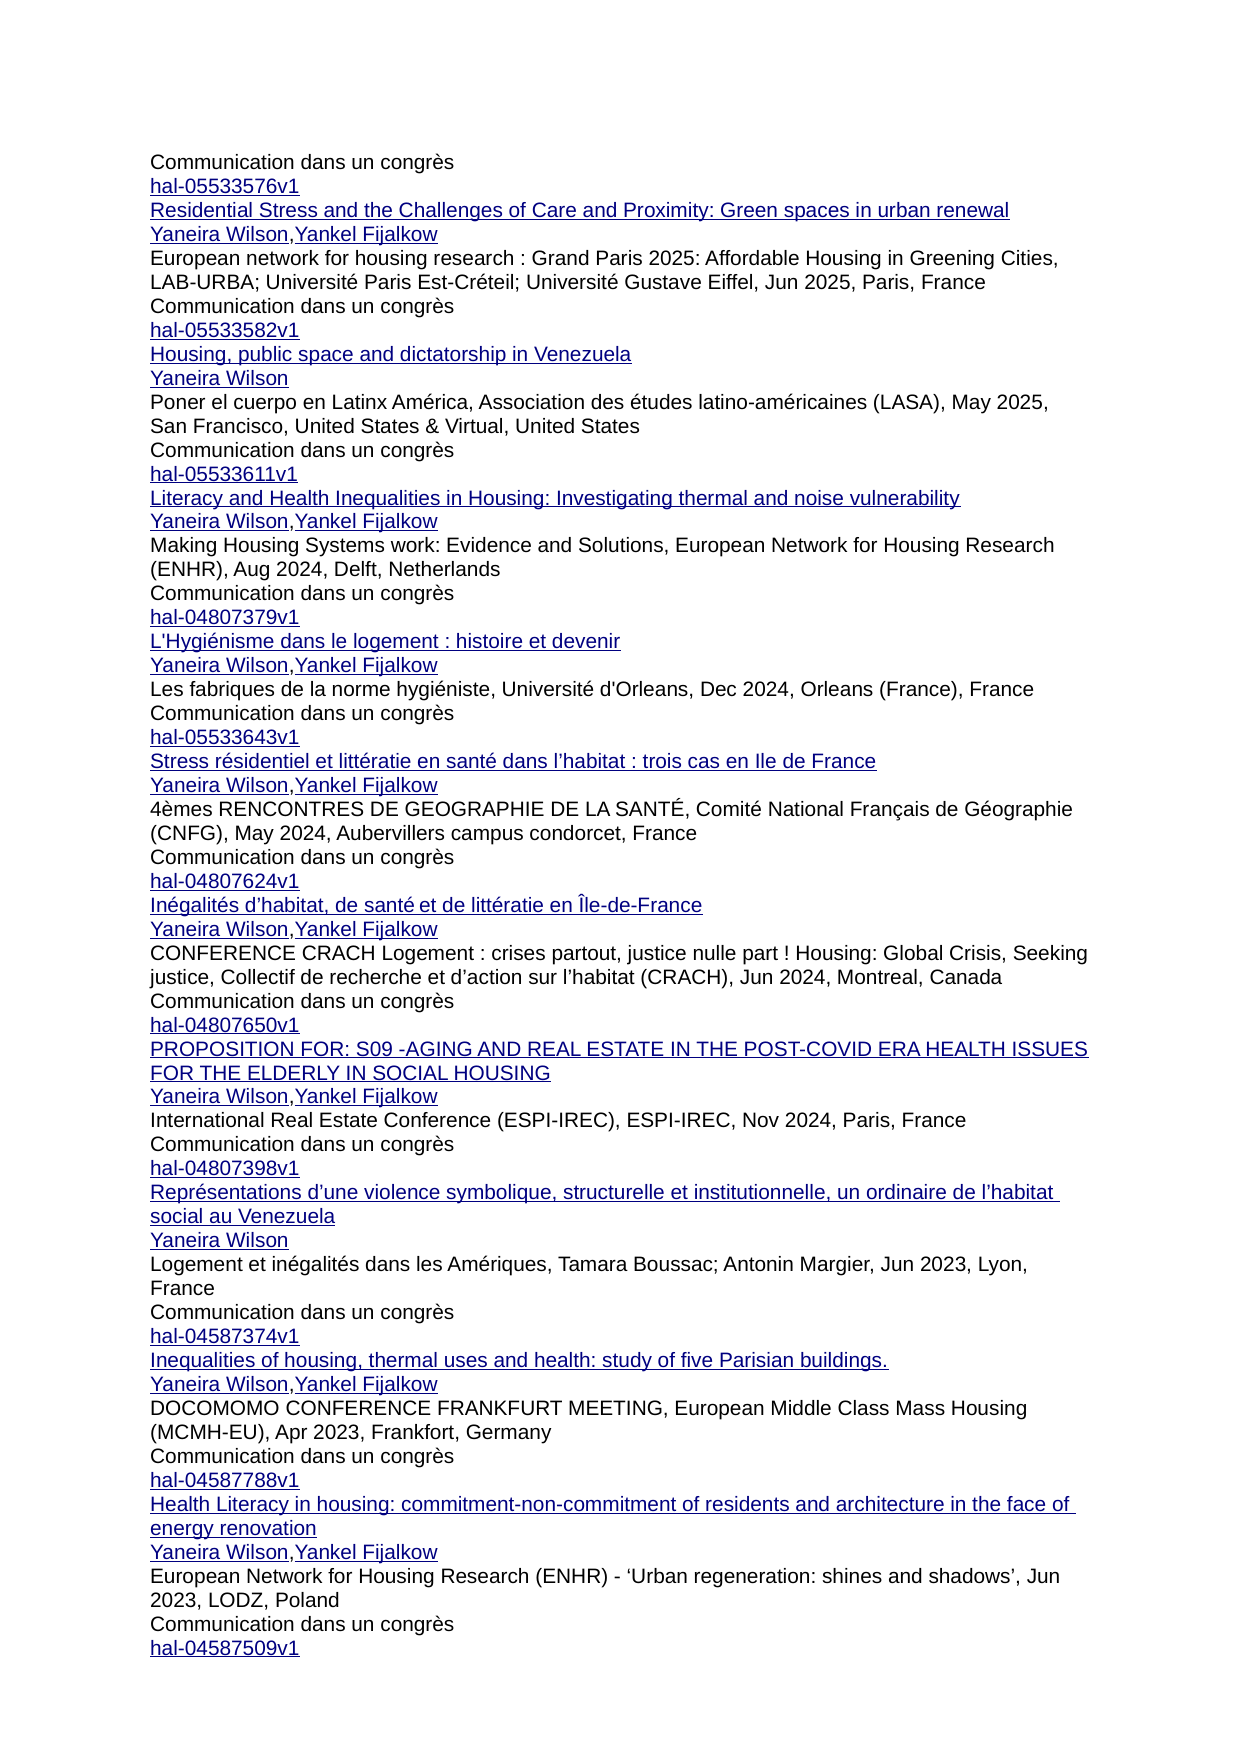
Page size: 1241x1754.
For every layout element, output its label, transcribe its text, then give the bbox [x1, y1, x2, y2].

table_cell Inégalités d’habitat, de santé et de littératie en Île-de-France Yaneira Wilson,Yankel Fijalkow CONFERENCE CRACH Logement : crises partout, justice nulle part ! Housing: Global Crisis, Seeking justice, Collectif de recherche et d’action sur l’habitat (CRACH), Jun 2024, Montreal, Canada Communication dans un congrès hal-04807650v1 [150, 893, 1090, 1036]
table_cell Literacy and Health Inequalities in Housing: Investigating thermal and noise vulnerability Yaneira Wilson,Yankel Fijalkow Making Housing Systems work: Evidence and Solutions, European Network for Housing Research (ENHR), Aug 2024, Delft, Netherlands Communication dans un congrès hal-04807379v1 [150, 485, 1090, 629]
table_header Communication dans un congrès hal-05533576v1 [150, 150, 1090, 198]
table_cell Représentations d’une violence symbolique, structurelle et institutionnelle, un ordinaire de l’habitat social au Venezuela Yaneira Wilson Logement et inégalités dans les Amériques, Tamara Boussac; Antonin Margier, Jun 2023, Lyon, France Communication dans un congrès hal-04587374v1 [150, 1180, 1090, 1348]
table_cell L'Hygiénisme dans le logement : histoire et devenir Yaneira Wilson,Yankel Fijalkow Les fabriques de la norme hygiéniste, Université d'Orleans, Dec 2024, Orleans (France), France Communication dans un congrès hal-05533643v1 [150, 629, 1090, 749]
table_cell Stress résidentiel et littératie en santé dans l’habitat : trois cas en Ile de France Yaneira Wilson,Yankel Fijalkow 4èmes RENCONTRES DE GEOGRAPHIE DE LA SANTÉ, Comité National Français de Géographie (CNFG), May 2024, Aubervillers campus condorcet, France Communication dans un congrès hal-04807624v1 [150, 749, 1090, 893]
table_cell Residential Stress and the Challenges of Care and Proximity: Green spaces in urban renewal Yaneira Wilson,Yankel Fijalkow European network for housing research : Grand Paris 2025: Affordable Housing in Greening Cities, LAB-URBA; Université Paris Est-Créteil; Université Gustave Eiffel, Jun 2025, Paris, France Communication dans un congrès hal-05533582v1 [150, 198, 1090, 342]
table_cell Inequalities of housing, thermal uses and health: study of five Parisian buildings. Yaneira Wilson,Yankel Fijalkow DOCOMOMO CONFERENCE FRANKFURT MEETING, European Middle Class Mass Housing (MCMH-EU), Apr 2023, Frankfort, Germany Communication dans un congrès hal-04587788v1 [150, 1348, 1090, 1492]
table_cell Health Literacy in housing: commitment-non-commitment of residents and architecture in the face of energy renovation Yaneira Wilson,Yankel Fijalkow European Network for Housing Research (ENHR) - ‘Urban regeneration: shines and shadows’, Jun 2023, LODZ, Poland Communication dans un congrès hal-04587509v1 [150, 1492, 1090, 1659]
table_cell Housing, public space and dictatorship in Venezuela Yaneira Wilson Poner el cuerpo en Latinx América, Association des études latino-américaines (LASA), May 2025, San Francisco, United States & Virtual, United States Communication dans un congrès hal-05533611v1 [150, 342, 1090, 485]
table_cell PROPOSITION FOR: S09 -AGING AND REAL ESTATE IN THE POST-COVID ERA HEALTH ISSUES FOR THE ELDERLY IN SOCIAL HOUSING Yaneira Wilson,Yankel Fijalkow International Real Estate Conference (ESPI-IREC), ESPI-IREC, Nov 2024, Paris, France Communication dans un congrès hal-04807398v1 [150, 1036, 1090, 1180]
